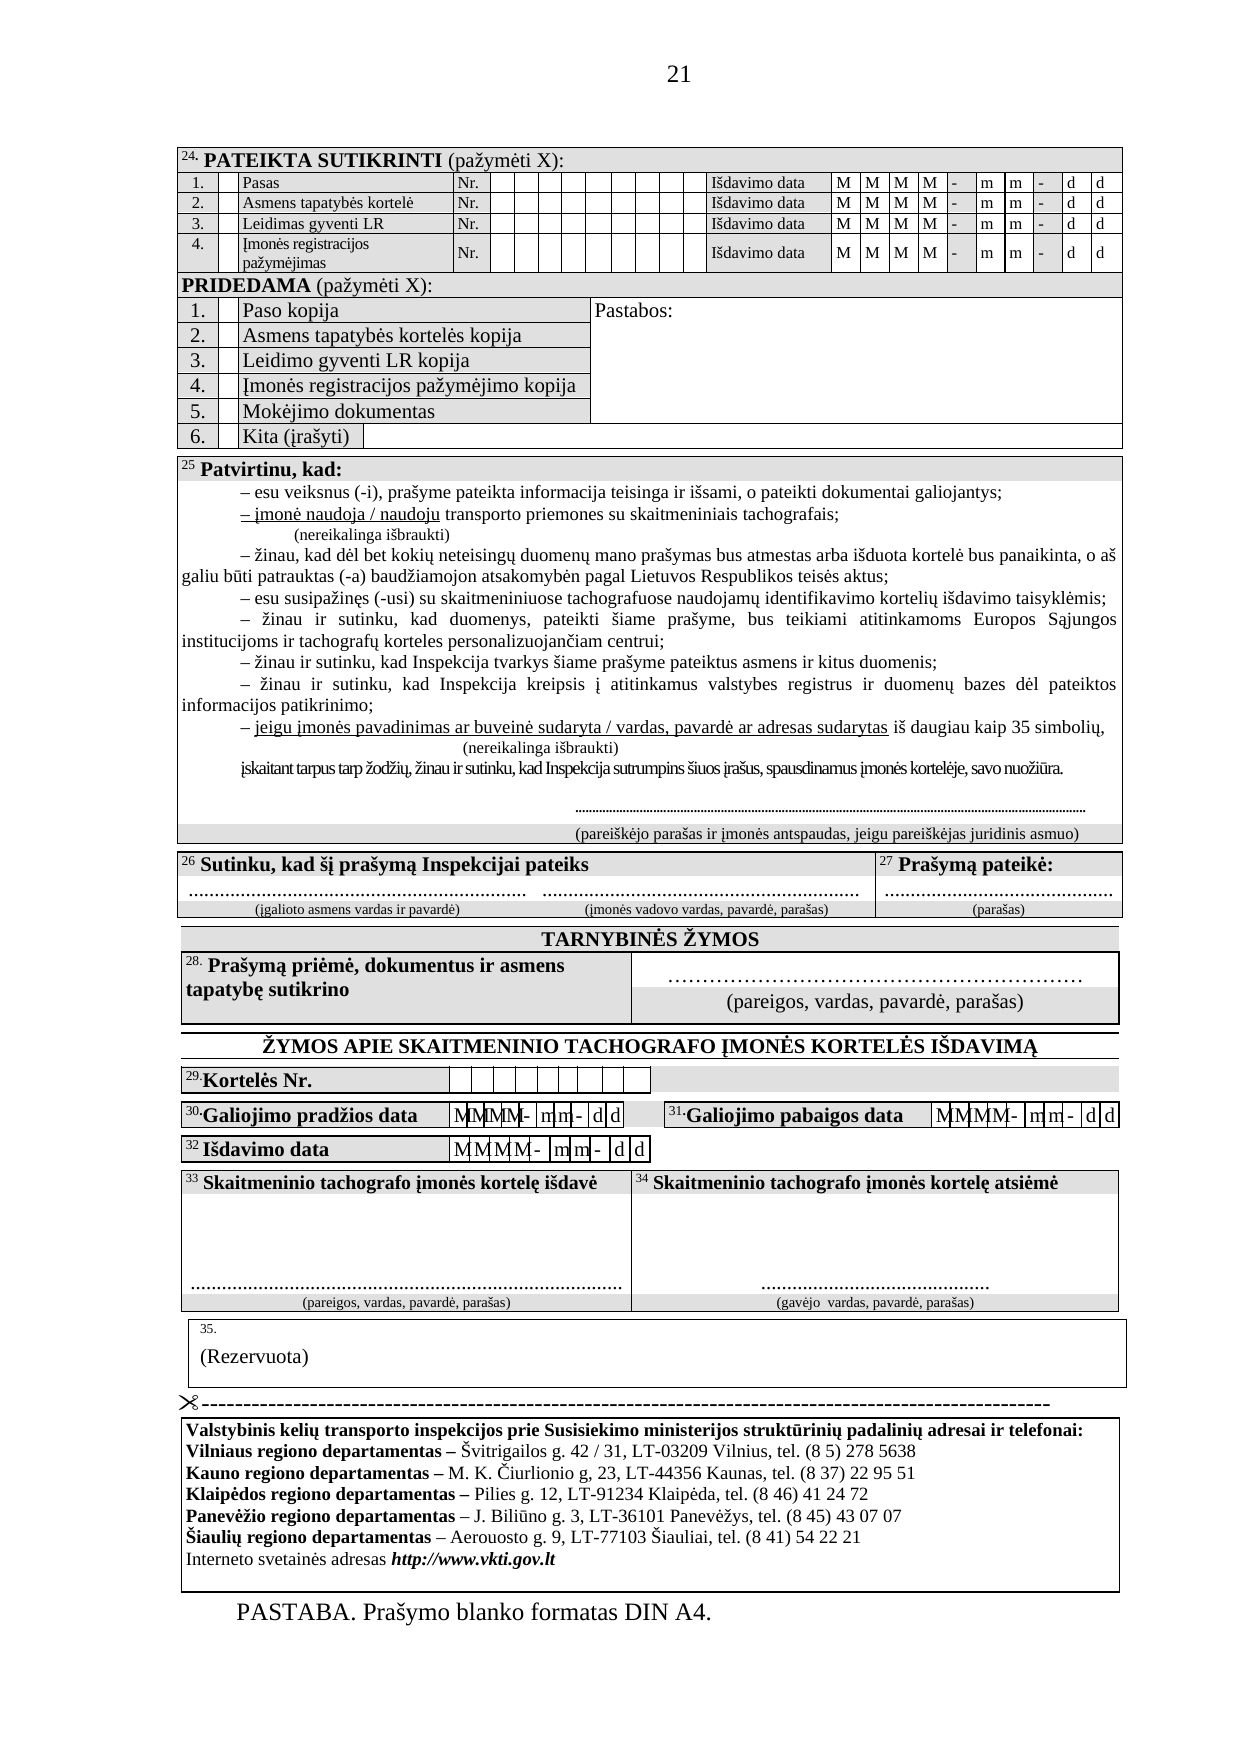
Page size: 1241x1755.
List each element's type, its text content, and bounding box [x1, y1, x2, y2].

table_header 34 Skaitmeninio tachografo įmonės kortelę atsiėmė [632, 1171, 1118, 1194]
table_header m [1026, 1103, 1043, 1127]
table_cell [539, 214, 561, 233]
table_header [624, 1068, 650, 1092]
table_header 26 Sutinku, kad šį prašymą Inspekcijai pateiks [178, 853, 875, 876]
table_header - [591, 1137, 609, 1161]
table_cell (pareigos, vardas, pavardė, parašas) [182, 1294, 631, 1311]
table_header M [450, 1137, 469, 1161]
table_cell [219, 214, 238, 233]
table_cell d [1092, 214, 1122, 233]
table_cell M [919, 173, 947, 192]
table_header m [1045, 1103, 1062, 1127]
table_cell - [1034, 234, 1062, 272]
table_cell - [948, 173, 976, 192]
table_cell [660, 193, 683, 212]
table_cell [586, 234, 611, 272]
table_cell Išdavimo data [707, 173, 831, 192]
table_header [651, 1066, 1119, 1092]
table_cell [684, 173, 706, 192]
table_header M [470, 1137, 489, 1161]
table_cell d [1063, 193, 1091, 212]
table_header 35. (Rezervuota) [189, 1320, 1126, 1387]
table_header - [572, 1103, 588, 1127]
table_header M [485, 1103, 501, 1127]
table_header M [932, 1103, 949, 1127]
table_header m [571, 1137, 589, 1161]
table_cell [364, 424, 1122, 448]
table_cell M [832, 214, 860, 233]
table_cell M [861, 234, 889, 272]
table_cell Pastabos: [591, 298, 1122, 423]
table_cell [219, 298, 238, 322]
table_cell 1. [178, 298, 218, 322]
table_cell 2. [178, 193, 218, 212]
table_cell ............................................................. [538, 876, 875, 901]
table_cell - [948, 214, 976, 233]
table_cell - [1034, 193, 1062, 212]
table_cell [636, 214, 659, 233]
table_cell 4. [178, 374, 218, 397]
table_cell [539, 173, 561, 192]
table_cell [684, 234, 706, 272]
table_cell m [977, 214, 1004, 233]
table_cell [491, 173, 514, 192]
table_cell Nr. [454, 193, 490, 212]
table_cell d [1092, 173, 1122, 192]
table_header - [520, 1103, 536, 1127]
table_header Valstybinis kelių transporto inspekcijos prie Susisiekimo ministerijos struktūrinių padalinių adresai ir telefonai: Vilniaus regiono departamentas – Švitrigailos g. 42 / 31, LT-03209 Vilnius, tel. (8 5) 278 5638 Kauno regiono departamentas – M. K. Čiurlionio g, 23, LT-44356 Kaunas, tel. (8 37) 22 95 51 Klaipėdos regiono departamentas – Pilies g. 12, LT-91234 Klaipėda, tel. (8 46) 41 24 72 Panevėžio regiono departamentas – J. Biliūno g. 3, LT-36101 Panevėžys, tel. (8 45) 43 07 07 Šiaulių regiono departamentas – Aerouosto g. 9, LT-77103 Šiauliai, tel. (8 41) 54 22 21 Interneto svetainės adresas http://www.vkti.gov.lt [182, 1419, 1119, 1591]
table_cell - [1034, 173, 1062, 192]
table_header 25 Patvirtinu, kad: [178, 457, 1122, 481]
table_cell d [1063, 173, 1091, 192]
table_header ŽYMOS APIE SKAITMENINIO TACHOGRAFO ĮMONĖS KORTELĖS IŠDAVIMĄ [181, 1034, 1119, 1058]
table_cell [515, 234, 538, 272]
table_cell [684, 214, 706, 233]
table_header M [988, 1103, 1006, 1127]
table_header [538, 1068, 558, 1092]
table_header [494, 1068, 515, 1092]
table_cell Išdavimo data [707, 234, 831, 272]
table_cell [612, 173, 635, 192]
table_header [472, 1068, 493, 1092]
table_cell [491, 193, 514, 212]
table_cell M [861, 214, 889, 233]
table_cell 4. [178, 234, 218, 272]
table_cell [219, 399, 238, 423]
table_cell Kita (įrašyti) [239, 424, 363, 448]
table_header m [555, 1103, 570, 1127]
table_cell [636, 193, 659, 212]
table_header d [1101, 1103, 1118, 1127]
table_cell 2. [178, 323, 218, 347]
table_header 27 Prašymą pateikė: [876, 853, 1122, 876]
table_header 32 Išdavimo data [182, 1137, 449, 1161]
table_header M [490, 1137, 509, 1161]
table_header [603, 1068, 623, 1092]
table_cell Leidimas gyventi LR [239, 214, 453, 233]
table_cell - [1034, 214, 1062, 233]
table_cell 6. [178, 424, 218, 448]
table_cell Išdavimo data [707, 214, 831, 233]
table_cell M [832, 173, 860, 192]
table_header 24. PATEIKTA SUTIKRINTI (pažymėti X): [178, 148, 1122, 172]
table_cell Nr. [454, 234, 490, 272]
table_cell M [919, 234, 947, 272]
table_header - [530, 1137, 549, 1161]
table_cell (įmonės vadovo vardas, pavardė, parašas) [538, 901, 875, 917]
table_cell ............................................ [632, 1194, 1118, 1294]
table_cell Paso kopija [239, 298, 590, 322]
table_cell - [948, 193, 976, 212]
table_header 29.Kortelės Nr. [182, 1068, 449, 1092]
table_cell Nr. [454, 214, 490, 233]
table_header [559, 1068, 577, 1092]
table_header m [551, 1137, 569, 1161]
table_cell [219, 234, 238, 272]
table_cell d [1092, 193, 1122, 212]
table_header M [510, 1137, 529, 1161]
table_cell m [977, 173, 1004, 192]
table_cell - [948, 234, 976, 272]
table_cell Nr. [454, 173, 490, 192]
table_cell Pasas [239, 173, 453, 192]
table_cell [562, 234, 585, 272]
table_cell [515, 214, 538, 233]
table_cell m [977, 193, 1004, 212]
table_header [624, 1101, 664, 1127]
table_header d [1082, 1103, 1099, 1127]
table_header M [951, 1103, 968, 1127]
table_cell Asmens tapatybės kortelė [239, 193, 453, 212]
table_cell [612, 234, 635, 272]
table_cell M [919, 193, 947, 212]
table_cell [612, 193, 635, 212]
table_cell 3. [178, 348, 218, 372]
table_cell [636, 173, 659, 192]
table_header [516, 1068, 537, 1092]
table_cell [515, 173, 538, 192]
table_cell [586, 214, 611, 233]
table_cell d [1092, 234, 1122, 272]
table_cell m [1006, 193, 1033, 212]
table_header TARNYBINĖS ŽYMOS [181, 927, 1119, 951]
table_cell m [1006, 234, 1033, 272]
table_cell M [861, 193, 889, 212]
table_cell M [890, 193, 918, 212]
table_cell ................................................................. [178, 876, 538, 901]
table_cell M [919, 214, 947, 233]
table_cell …………………………………………………… [632, 953, 1118, 987]
table_cell Mokėjimo dokumentas [239, 399, 590, 423]
table_cell Asmens tapatybės kortelės kopija [239, 323, 590, 347]
table_cell PRIDEDAMA (pažymėti X): [178, 273, 1122, 297]
table_header d [611, 1137, 629, 1161]
table_cell [491, 234, 514, 272]
table_header [578, 1068, 602, 1092]
table_header - [1007, 1103, 1024, 1127]
table_cell [515, 193, 538, 212]
table_cell (pareiškėjo parašas ir įmonės antspaudas, jeigu pareiškėjas juridinis asmuo) [178, 824, 1122, 843]
table_cell d [1063, 214, 1091, 233]
table_cell m [977, 234, 1004, 272]
table_cell Įmonės registracijos pažymėjimo kopija [239, 374, 590, 397]
table_cell [660, 214, 683, 233]
table_cell M [832, 193, 860, 212]
table_cell [219, 348, 238, 372]
table_header 30.Galiojimo pradžios data [182, 1103, 449, 1127]
table_header M [450, 1103, 466, 1127]
table_cell [219, 424, 238, 448]
table_cell M [890, 214, 918, 233]
table_cell 5. [178, 399, 218, 423]
table_cell Išdavimo data [707, 193, 831, 212]
table_cell [612, 214, 635, 233]
table_cell (gavėjo vardas, pavardė, parašas) [632, 1294, 1118, 1311]
table_cell – esu veiksnus (-i), prašyme pateikta informacija teisinga ir išsami, o pateikti dokumentai galiojantys; – įmonė naudoja / naudoju transporto priemones su skaitmeniniais tachografais; (nereikalinga išbraukti) – žinau, kad dėl bet kokių neteisingų duomenų mano prašymas bus atmestas arba išduota kortelė bus panaikinta, o aš galiu būti patrauktas (-a) baudžiamojon atsakomybėn pagal Lietuvos Respublikos teisės aktus; – esu susipažinęs (-usi) su skaitmeniniuose tachografuose naudojamų identifikavimo kortelių išdavimo taisyklėmis; – žinau ir sutinku, kad duomenys, pateikti šiame prašyme, bus teikiami atitinkamoms Europos Sąjungos institucijoms ir tachografų korteles personalizuojančiam centrui; – žinau ir sutinku, kad Inspekcija tvarkys šiame prašyme pateiktus asmens ir kitus duomenis; – žinau ir sutinku, kad Inspekcija kreipsis į atitinkamus valstybes registrus ir duomenų bazes dėl pateiktos informacijos patikrinimo; – jeigu įmonės pavadinimas ar buveinė sudaryta / vardas, pavardė ar adresas sudarytas iš daugiau kaip 35 simbolių, (nereikalinga išbraukti) įskaitant tarpus tarp žodžių, žinau ir sutinku, kad Inspekcija sutrumpins šiuos įrašus, spausdinamus įmonės kortelėje, savo nuožiūra. ....................................................................................................................................................... [178, 481, 1122, 824]
table_cell M [832, 234, 860, 272]
table_header m [537, 1103, 553, 1127]
table_cell [660, 234, 683, 272]
table_cell [586, 193, 611, 212]
table_cell ................................................................................... [182, 1194, 631, 1294]
table_cell [562, 193, 585, 212]
table_cell [562, 214, 585, 233]
table_cell 28. Prašymą priėmė, dokumentus ir asmens tapatybę sutikrino [182, 953, 631, 1023]
table_cell [684, 193, 706, 212]
text ------------------------------------------------------------------------------------------------------ [177, 1388, 1181, 1417]
table_cell [539, 193, 561, 212]
table_cell d [1063, 234, 1091, 272]
table_cell Įmonės registracijos pažymėjimas [239, 234, 453, 272]
table_header d [607, 1103, 623, 1127]
table_cell [562, 173, 585, 192]
text PASTABA. Prašymo blanko formatas DIN A4. [177, 1597, 1181, 1626]
table_cell M [861, 173, 889, 192]
table_header 31.Galiojimo pabaigos data [665, 1103, 931, 1127]
table_cell 3. [178, 214, 218, 233]
table_cell [491, 214, 514, 233]
table_header M [468, 1103, 483, 1127]
table_header [450, 1068, 471, 1092]
table_cell [586, 173, 611, 192]
table_cell [219, 193, 238, 212]
table_cell 1. [178, 173, 218, 192]
table_cell m [1006, 214, 1033, 233]
table_cell [219, 323, 238, 347]
table_cell [219, 374, 238, 397]
table_cell M [890, 173, 918, 192]
table_header M [502, 1103, 518, 1127]
table_header d [589, 1103, 605, 1127]
table_header 33 Skaitmeninio tachografo įmonės kortelę išdavė [182, 1171, 631, 1194]
table_header - [1063, 1103, 1081, 1127]
table_cell [636, 234, 659, 272]
table_cell ............................................ [876, 876, 1122, 901]
table_cell Leidimo gyventi LR kopija [239, 348, 590, 372]
table_cell [539, 234, 561, 272]
table_cell (parašas) [876, 901, 1122, 917]
table_cell m [1006, 173, 1033, 192]
table_header d [631, 1137, 649, 1161]
table_cell (įgalioto asmens vardas ir pavardė) [178, 901, 538, 917]
table_cell M [890, 234, 918, 272]
table_header M [970, 1103, 987, 1127]
table_cell [219, 173, 238, 192]
table_cell [660, 173, 683, 192]
table_cell (pareigos, vardas, pavardė, parašas) [632, 987, 1118, 1023]
